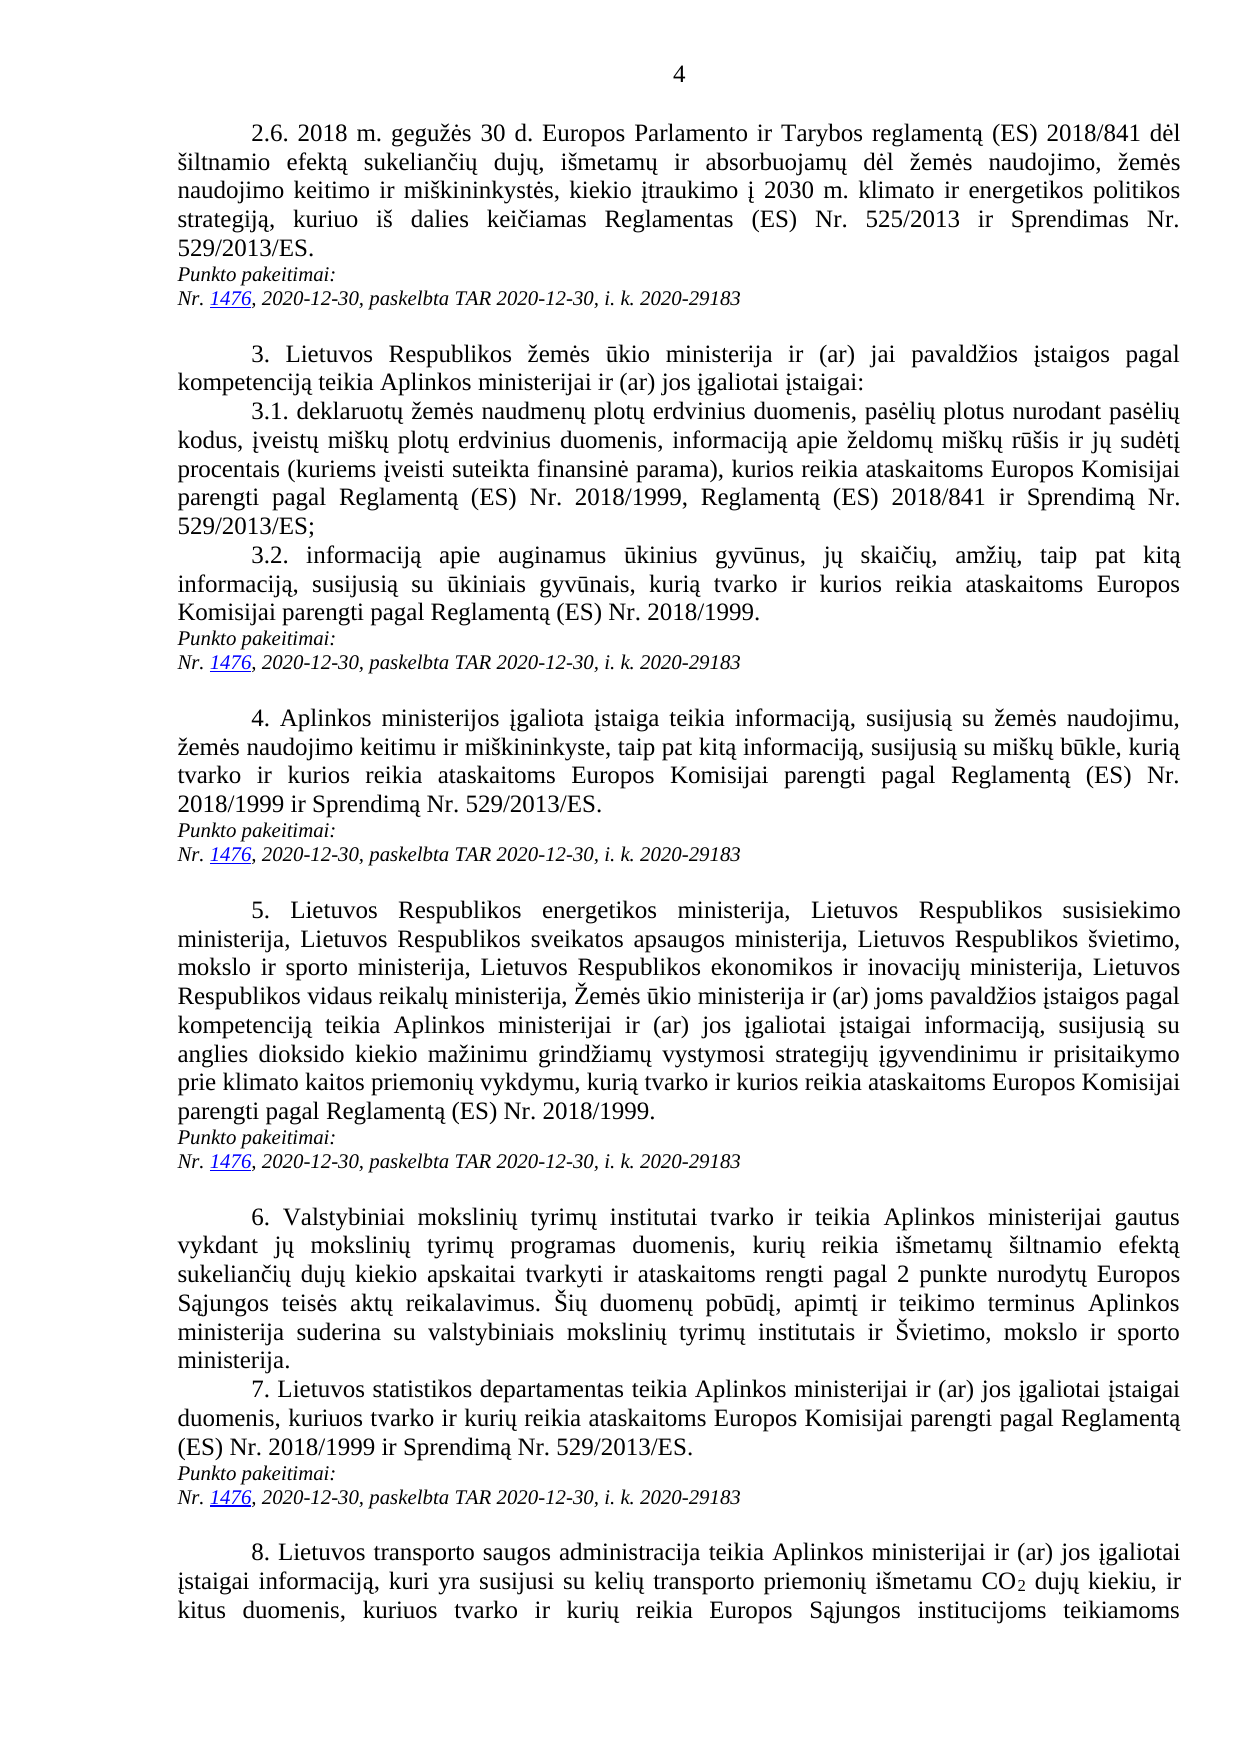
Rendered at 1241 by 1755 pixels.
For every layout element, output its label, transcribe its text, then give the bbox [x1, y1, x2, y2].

text Nr. 1476, 2020-12-30, paskelbta TAR 2020-12-30, i. k. 2020-29183 [177, 842, 1181, 866]
text Nr. 1476, 2020-12-30, paskelbta TAR 2020-12-30, i. k. 2020-29183 [177, 650, 1181, 674]
text 7. Lietuvos statistikos departamentas teikia Aplinkos ministerijai ir (ar) jos įgaliotai įstaigai duomenis, kuriuos tvarko ir kurių reikia ataskaitoms Europos Komisijai parengti pagal Reglamentą (ES) Nr. 2018/1999 ir Sprendimą Nr. 529/2013/ES. [177, 1374, 1181, 1461]
text Nr. 1476, 2020-12-30, paskelbta TAR 2020-12-30, i. k. 2020-29183 [177, 1485, 1181, 1509]
text 5. Lietuvos Respublikos energetikos ministerija, Lietuvos Respublikos susisiekimo ministerija, Lietuvos Respublikos sveikatos apsaugos ministerija, Lietuvos Respublikos švietimo, mokslo ir sporto ministerija, Lietuvos Respublikos ekonomikos ir inovacijų ministerija, Lietuvos Respublikos vidaus reikalų ministerija, Žemės ūkio ministerija ir (ar) joms pavaldžios įstaigos pagal kompetenciją teikia Aplinkos ministerijai ir (ar) jos įgaliotai įstaigai informaciją, susijusią su anglies dioksido kiekio mažinimu grindžiamų vystymosi strategijų įgyvendinimu ir prisitaikymo prie klimato kaitos priemonių vykdymu, kurią tvarko ir kurios reikia ataskaitoms Europos Komisijai parengti pagal Reglamentą (ES) Nr. 2018/1999. [177, 895, 1181, 1125]
text Punkto pakeitimai: [177, 818, 1181, 842]
text 3. Lietuvos Respublikos žemės ūkio ministerija ir (ar) jai pavaldžios įstaigos pagal kompetenciją teikia Aplinkos ministerijai ir (ar) jos įgaliotai įstaigai: [177, 339, 1181, 396]
text 2.6. 2018 m. gegužės 30 d. Europos Parlamento ir Tarybos reglamentą (ES) 2018/841 dėl šiltnamio efektą sukeliančių dujų, išmetamų ir absorbuojamų dėl žemės naudojimo, žemės naudojimo keitimo ir miškininkystės, kiekio įtraukimo į 2030 m. klimato ir energetikos politikos strategiją, kuriuo iš dalies keičiamas Reglamentas (ES) Nr. 525/2013 ir Sprendimas Nr. 529/2013/ES. [177, 118, 1181, 262]
text 6. Valstybiniai mokslinių tyrimų institutai tvarko ir teikia Aplinkos ministerijai gautus vykdant jų mokslinių tyrimų programas duomenis, kurių reikia išmetamų šiltnamio efektą sukeliančių dujų kiekio apskaitai tvarkyti ir ataskaitoms rengti pagal 2 punkte nurodytų Europos Sąjungos teisės aktų reikalavimus. Šių duomenų pobūdį, apimtį ir teikimo terminus Aplinkos ministerija suderina su valstybiniais mokslinių tyrimų institutais ir Švietimo, mokslo ir sporto ministerija. [177, 1202, 1181, 1374]
text Punkto pakeitimai: [177, 1461, 1181, 1485]
text Nr. 1476, 2020-12-30, paskelbta TAR 2020-12-30, i. k. 2020-29183 [177, 1149, 1181, 1173]
text 3.1. deklaruotų žemės naudmenų plotų erdvinius duomenis, pasėlių plotus nurodant pasėlių kodus, įveistų miškų plotų erdvinius duomenis, informaciją apie želdomų miškų rūšis ir jų sudėtį procentais (kuriems įveisti suteikta finansinė parama), kurios reikia ataskaitoms Europos Komisijai parengti pagal Reglamentą (ES) Nr. 2018/1999, Reglamentą (ES) 2018/841 ir Sprendimą Nr. 529/2013/ES; [177, 396, 1181, 540]
text 3.2. informaciją apie auginamus ūkinius gyvūnus, jų skaičių, amžių, taip pat kitą informaciją, susijusią su ūkiniais gyvūnais, kurią tvarko ir kurios reikia ataskaitoms Europos Komisijai parengti pagal Reglamentą (ES) Nr. 2018/1999. [177, 540, 1181, 626]
text Punkto pakeitimai: [177, 1125, 1181, 1149]
text Punkto pakeitimai: [177, 626, 1181, 650]
text Nr. 1476, 2020-12-30, paskelbta TAR 2020-12-30, i. k. 2020-29183 [177, 286, 1181, 310]
text 8. Lietuvos transporto saugos administracija teikia Aplinkos ministerijai ir (ar) jos įgaliotai įstaigai informaciją, kuri yra susijusi su kelių transporto priemonių išmetamu CO2 dujų kiekiu, ir kitus duomenis, kuriuos tvarko ir kurių reikia Europos Sąjungos institucijoms teikiamoms [177, 1537, 1181, 1624]
text Punkto pakeitimai: [177, 262, 1181, 286]
text 4. Aplinkos ministerijos įgaliota įstaiga teikia informaciją, susijusią su žemės naudojimu, žemės naudojimo keitimu ir miškininkyste, taip pat kitą informaciją, susijusią su miškų būkle, kurią tvarko ir kurios reikia ataskaitoms Europos Komisijai parengti pagal Reglamentą (ES) Nr. 2018/1999 ir Sprendimą Nr. 529/2013/ES. [177, 703, 1181, 818]
